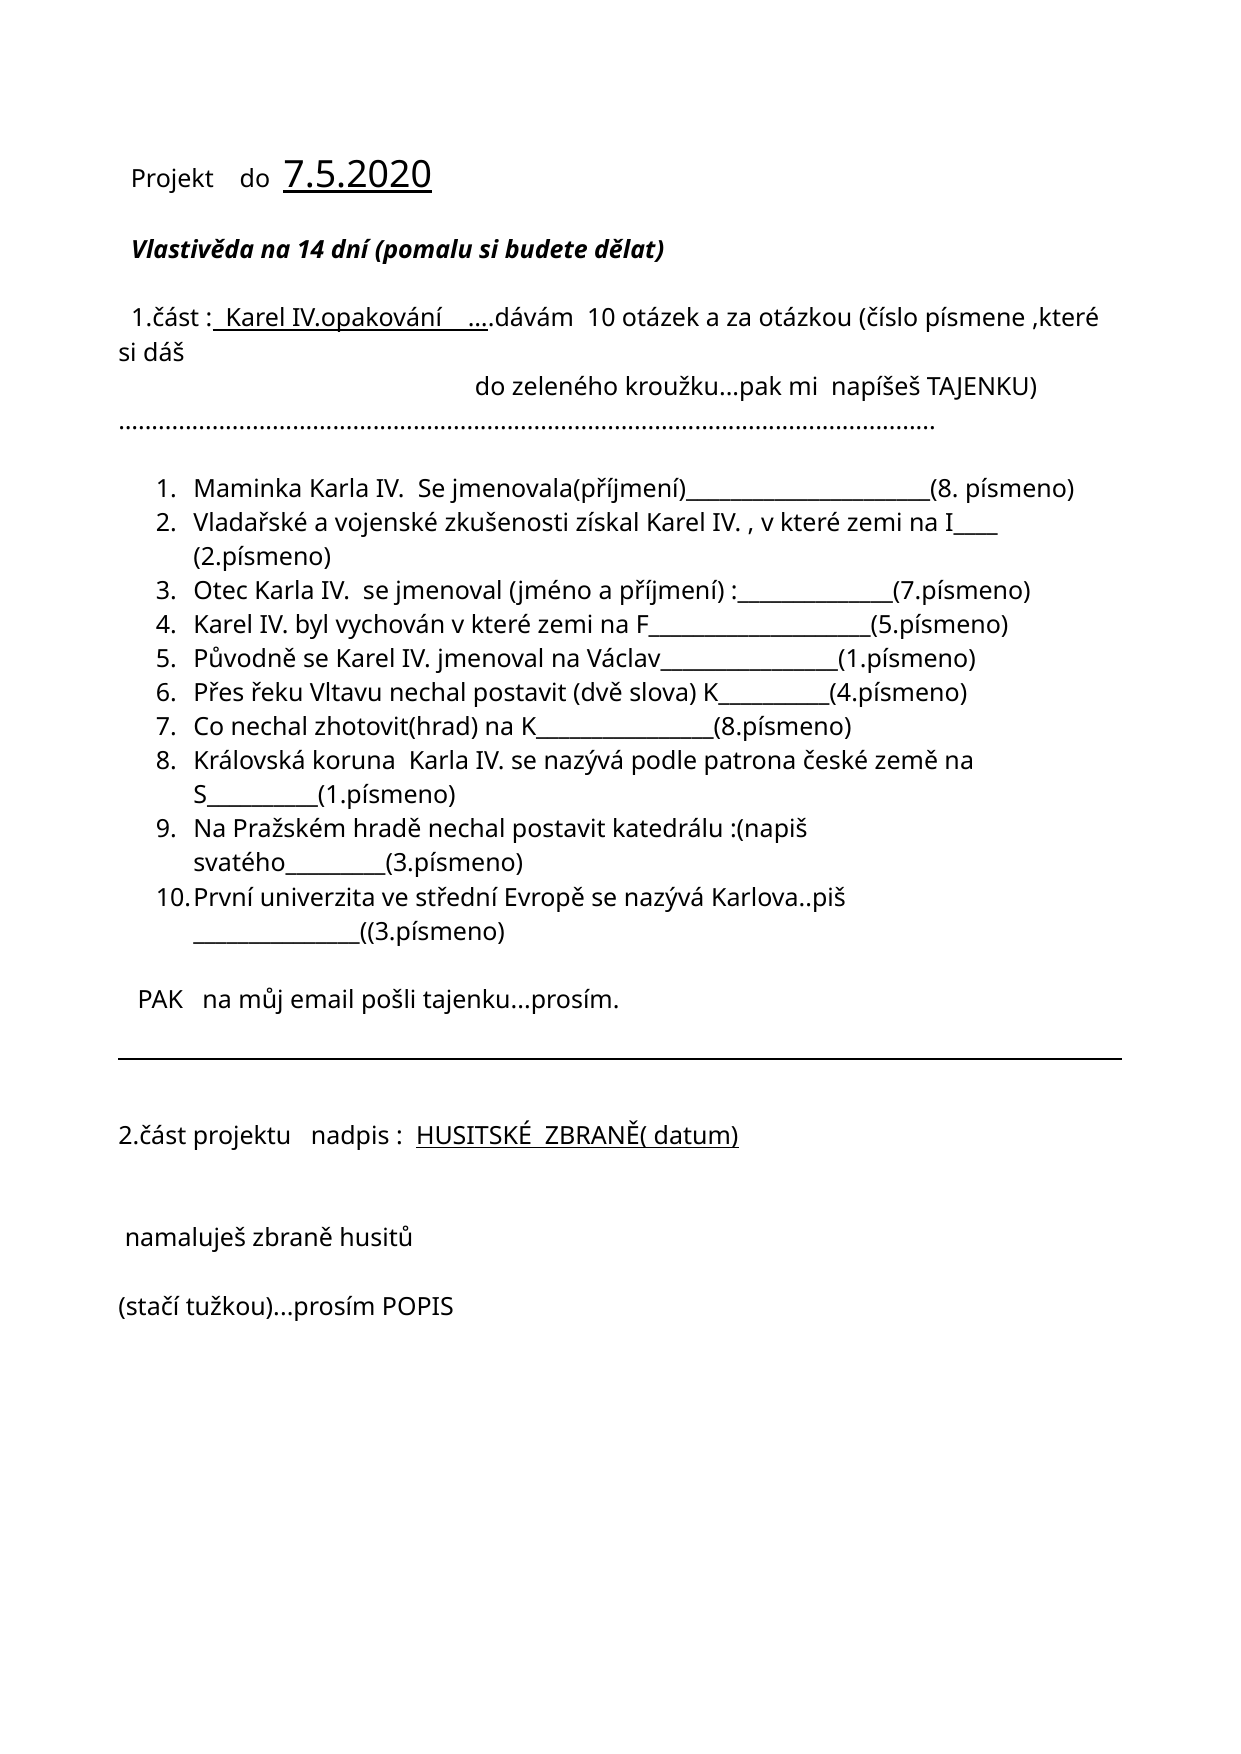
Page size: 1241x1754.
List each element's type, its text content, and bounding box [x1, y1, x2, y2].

list Na Pražském hradě nechal postavit katedrálu :(napiš svatého_________(3.písmeno) [156, 811, 1122, 879]
text Vlastivěda na 14 dní (pomalu si budete dělat) [118, 232, 1122, 266]
text namaluješ zbraně husitů [118, 1220, 1122, 1254]
text PAK na můj email pošli tajenku...prosím. [118, 981, 1122, 1015]
list Karel IV. byl vychován v které zemi na F____________________(5.písmeno) [156, 607, 1122, 641]
text (stačí tužkou)...prosím POPIS [118, 1288, 1122, 1322]
list Otec Karla IV. se jmenoval (jméno a příjmení) :______________(7.písmeno) [156, 573, 1122, 607]
text 2.část projektu nadpis : HUSITSKÉ ZBRANĚ( datum) [118, 1118, 1122, 1152]
text Projekt do 7.5.2020 [118, 147, 1122, 198]
text …....................................................................................................................... [118, 402, 1122, 436]
text do zeleného kroužku...pak mi napíšeš TAJENKU) [118, 368, 1122, 402]
list Královská koruna Karla IV. se nazývá podle patrona české země na S__________(1.písmeno) [156, 743, 1122, 811]
list Maminka Karla IV. Se jmenovala(příjmení)______________________(8. písmeno) [156, 470, 1122, 504]
list Vladařské a vojenské zkušenosti získal Karel IV. , v které zemi na I____ (2.písmeno) [156, 504, 1122, 573]
text 1.část : Karel IV.opakování ….dávám 10 otázek a za otázkou (číslo písmene ,které si dáš [118, 300, 1122, 368]
list Přes řeku Vltavu nechal postavit (dvě slova) K__________(4.písmeno) [156, 675, 1122, 709]
list První univerzita ve střední Evropě se nazývá Karlova..piš _______________((3.písmeno) [156, 879, 1122, 947]
list Co nechal zhotovit(hrad) na K________________(8.písmeno) [156, 709, 1122, 743]
list Původně se Karel IV. jmenoval na Václav________________(1.písmeno) [156, 641, 1122, 675]
